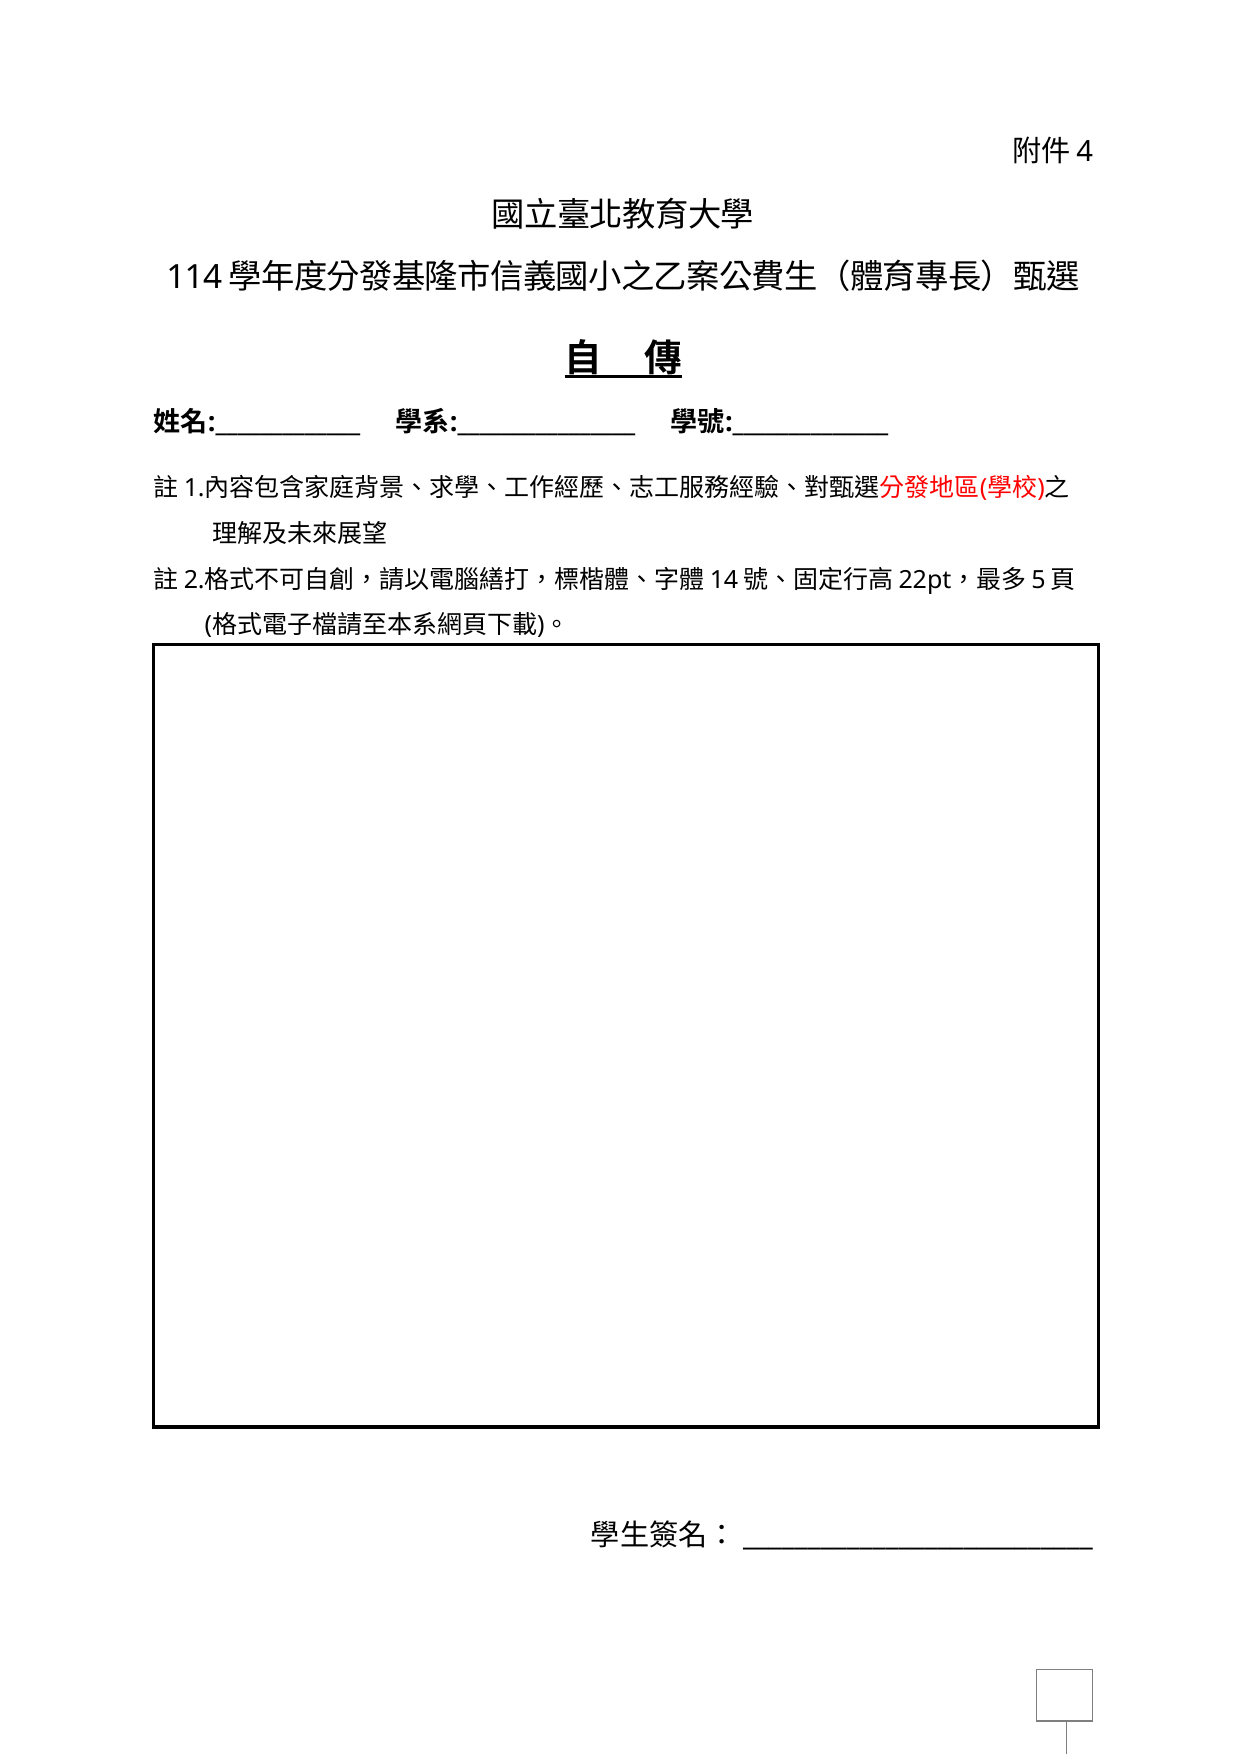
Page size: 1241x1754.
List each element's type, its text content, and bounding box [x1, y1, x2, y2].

table_header [155, 646, 1097, 1425]
text 註1.內容包含家庭背景、求學、工作經歷、志工服務經驗、對甄選分發地區(學校)之理解及未來展望 [153, 460, 1092, 551]
text 註2.格式不可自創，請以電腦繕打，標楷體、字體14號、固定行高22pt，最多5頁(格式電子檔請至本系網頁下載)。 [153, 551, 1092, 643]
text 國立臺北教育大學 [153, 170, 1092, 233]
text 姓名:_____________ 學系:________________ 學號:______________ [153, 395, 1092, 441]
text 114學年度分發基隆市信義國小之乙案公費生（體育專長）甄選 [153, 233, 1092, 295]
text 附件4 [153, 108, 1092, 170]
text 自 傳 [153, 314, 1092, 376]
text 學生簽名： ___________________________ [253, 1491, 1092, 1553]
